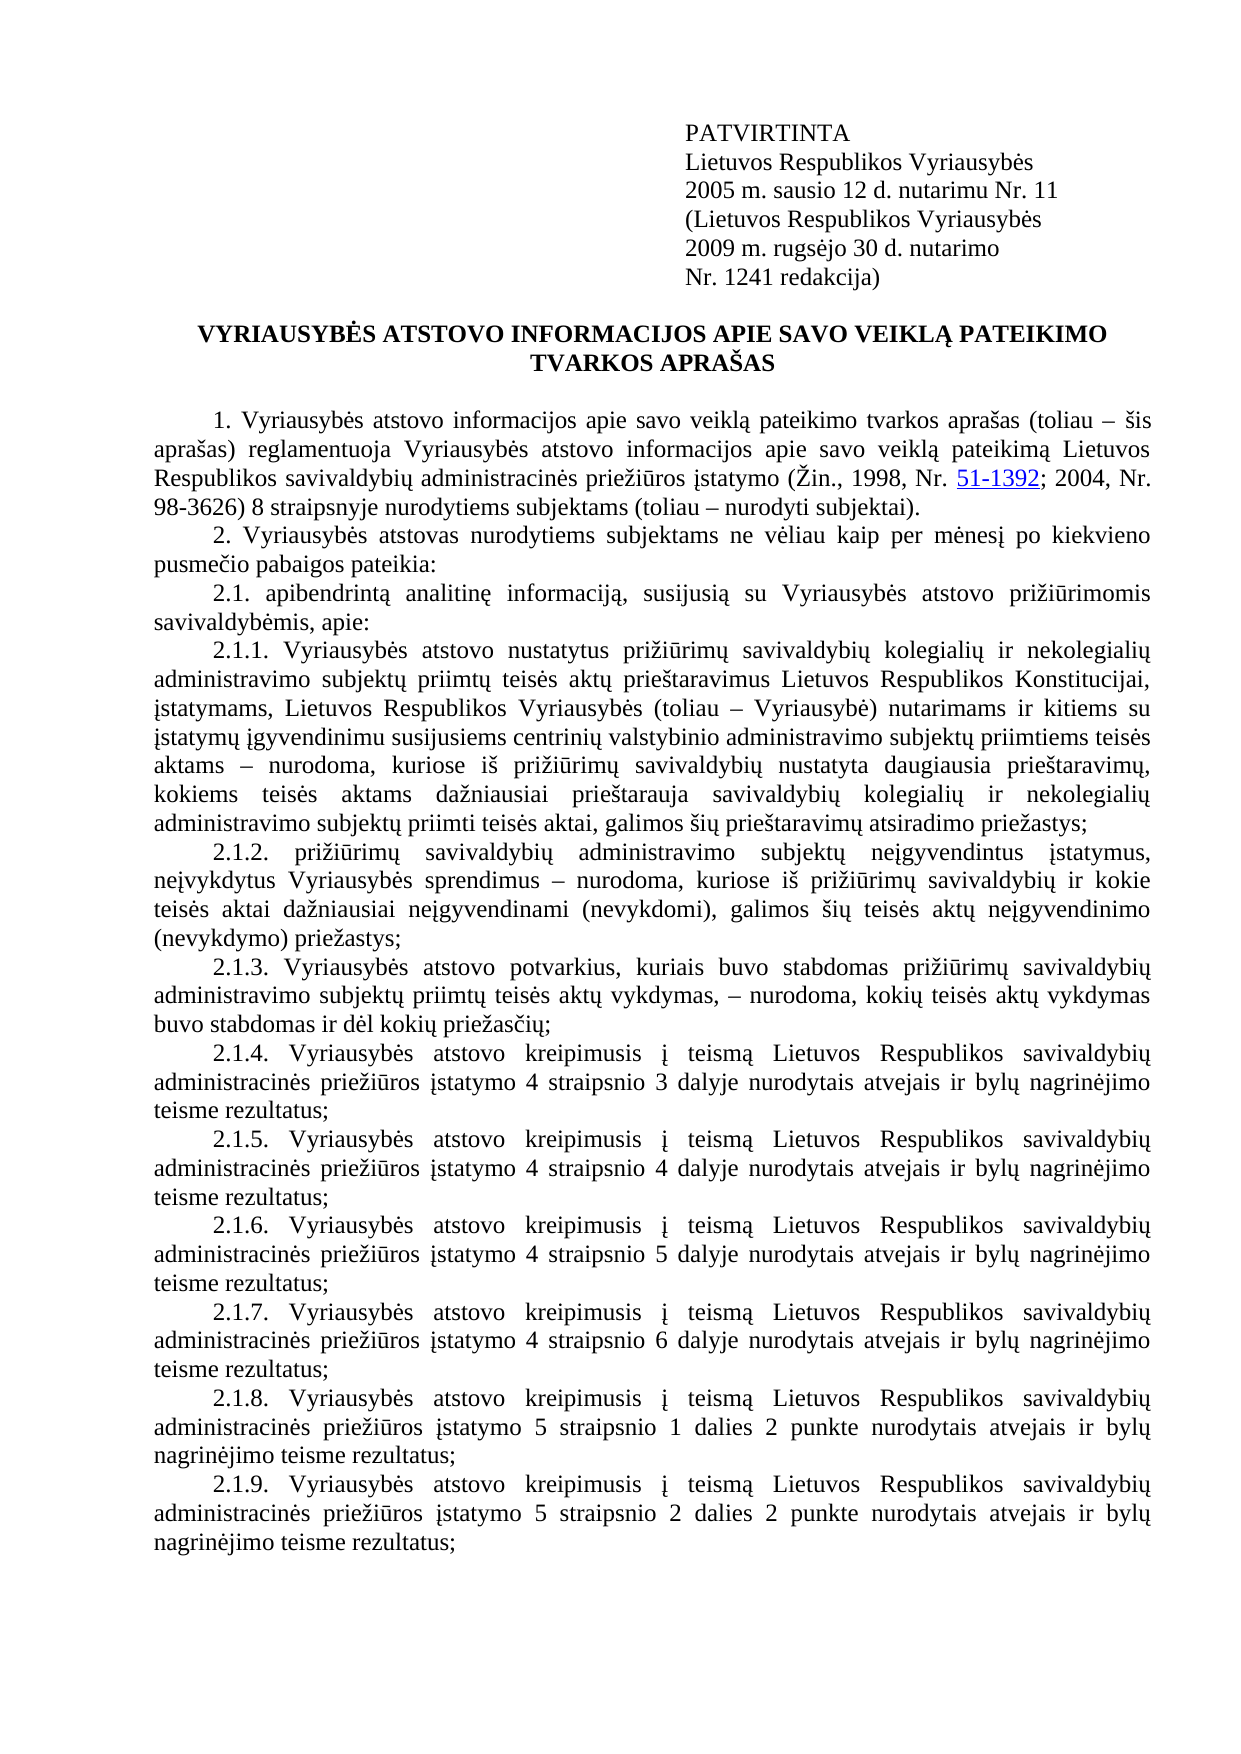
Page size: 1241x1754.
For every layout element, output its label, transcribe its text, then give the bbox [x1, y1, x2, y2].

text 2.1.8. Vyriausybės atstovo kreipimusis į teismą Lietuvos Respublikos savivaldybių administracinės priežiūros įstatymo 5 straipsnio 1 dalies 2 punkte nurodytais atvejais ir bylų nagrinėjimo teisme rezultatus; [153, 1383, 1152, 1469]
text Lietuvos Respublikos Vyriausybės [153, 147, 1152, 176]
text 2.1.4. Vyriausybės atstovo kreipimusis į teismą Lietuvos Respublikos savivaldybių administracinės priežiūros įstatymo 4 straipsnio 3 dalyje nurodytais atvejais ir bylų nagrinėjimo teisme rezultatus; [153, 1038, 1152, 1124]
text Patvirtinta [153, 118, 1152, 147]
text 2.1.1. Vyriausybės atstovo nustatytus prižiūrimų savivaldybių kolegialių ir nekolegialių administravimo subjektų priimtų teisės aktų prieštaravimus Lietuvos Respublikos Konstitucijai, įstatymams, Lietuvos Respublikos Vyriausybės (toliau – Vyriausybė) nutarimams ir kitiems su įstatymų įgyvendinimu susijusiems centrinių valstybinio administravimo subjektų priimtiems teisės aktams – nurodoma, kuriose iš prižiūrimų savivaldybių nustatyta daugiausia prieštaravimų, kokiems teisės aktams dažniausiai prieštarauja savivaldybių kolegialių ir nekolegialių administravimo subjektų priimti teisės aktai, galimos šių prieštaravimų atsiradimo priežastys; [153, 636, 1152, 837]
text VYRIAUSYBĖS ATSTOVO INFORMACIJOS APIE SAVO VEIKLĄ PATEIKIMO TVARKOS APRAŠAS [153, 319, 1152, 377]
text 2.1.7. Vyriausybės atstovo kreipimusis į teismą Lietuvos Respublikos savivaldybių administracinės priežiūros įstatymo 4 straipsnio 6 dalyje nurodytais atvejais ir bylų nagrinėjimo teisme rezultatus; [153, 1297, 1152, 1383]
text 2.1.3. Vyriausybės atstovo potvarkius, kuriais buvo stabdomas prižiūrimų savivaldybių administravimo subjektų priimtų teisės aktų vykdymas, – nurodoma, kokių teisės aktų vykdymas buvo stabdomas ir dėl kokių priežasčių; [153, 952, 1152, 1038]
text 2.1. apibendrintą analitinę informaciją, susijusią su Vyriausybės atstovo prižiūrimomis savivaldybėmis, apie: [153, 578, 1152, 636]
text 2.1.9. Vyriausybės atstovo kreipimusis į teismą Lietuvos Respublikos savivaldybių administracinės priežiūros įstatymo 5 straipsnio 2 dalies 2 punkte nurodytais atvejais ir bylų nagrinėjimo teisme rezultatus; [153, 1469, 1152, 1556]
text 2. Vyriausybės atstovas nurodytiems subjektams ne vėliau kaip per mėnesį po kiekvieno pusmečio pabaigos pateikia: [153, 521, 1152, 578]
text 2005 m. sausio 12 d. nutarimu Nr. 11 [153, 176, 1152, 204]
text 2.1.2. prižiūrimų savivaldybių administravimo subjektų neįgyvendintus įstatymus, neįvykdytus Vyriausybės sprendimus – nurodoma, kuriose iš prižiūrimų savivaldybių ir kokie teisės aktai dažniausiai neįgyvendinami (nevykdomi), galimos šių teisės aktų neįgyvendinimo (nevykdymo) priežastys; [153, 837, 1152, 952]
text 1. Vyriausybės atstovo informacijos apie savo veiklą pateikimo tvarkos aprašas (toliau – šis aprašas) reglamentuoja Vyriausybės atstovo informacijos apie savo veiklą pateikimą Lietuvos Respublikos savivaldybių administracinės priežiūros įstatymo (Žin., 1998, Nr. 51-1392; 2004, Nr. 98-3626) 8 straipsnyje nurodytiems subjektams (toliau – nurodyti subjektai). [153, 406, 1152, 521]
text (Lietuvos Respublikos Vyriausybės [153, 204, 1152, 233]
text 2.1.6. Vyriausybės atstovo kreipimusis į teismą Lietuvos Respublikos savivaldybių administracinės priežiūros įstatymo 4 straipsnio 5 dalyje nurodytais atvejais ir bylų nagrinėjimo teisme rezultatus; [153, 1211, 1152, 1297]
text Nr. 1241 redakcija) [153, 262, 1152, 291]
text 2.1.5. Vyriausybės atstovo kreipimusis į teismą Lietuvos Respublikos savivaldybių administracinės priežiūros įstatymo 4 straipsnio 4 dalyje nurodytais atvejais ir bylų nagrinėjimo teisme rezultatus; [153, 1124, 1152, 1211]
text 2009 m. rugsėjo 30 d. nutarimo [153, 233, 1152, 262]
